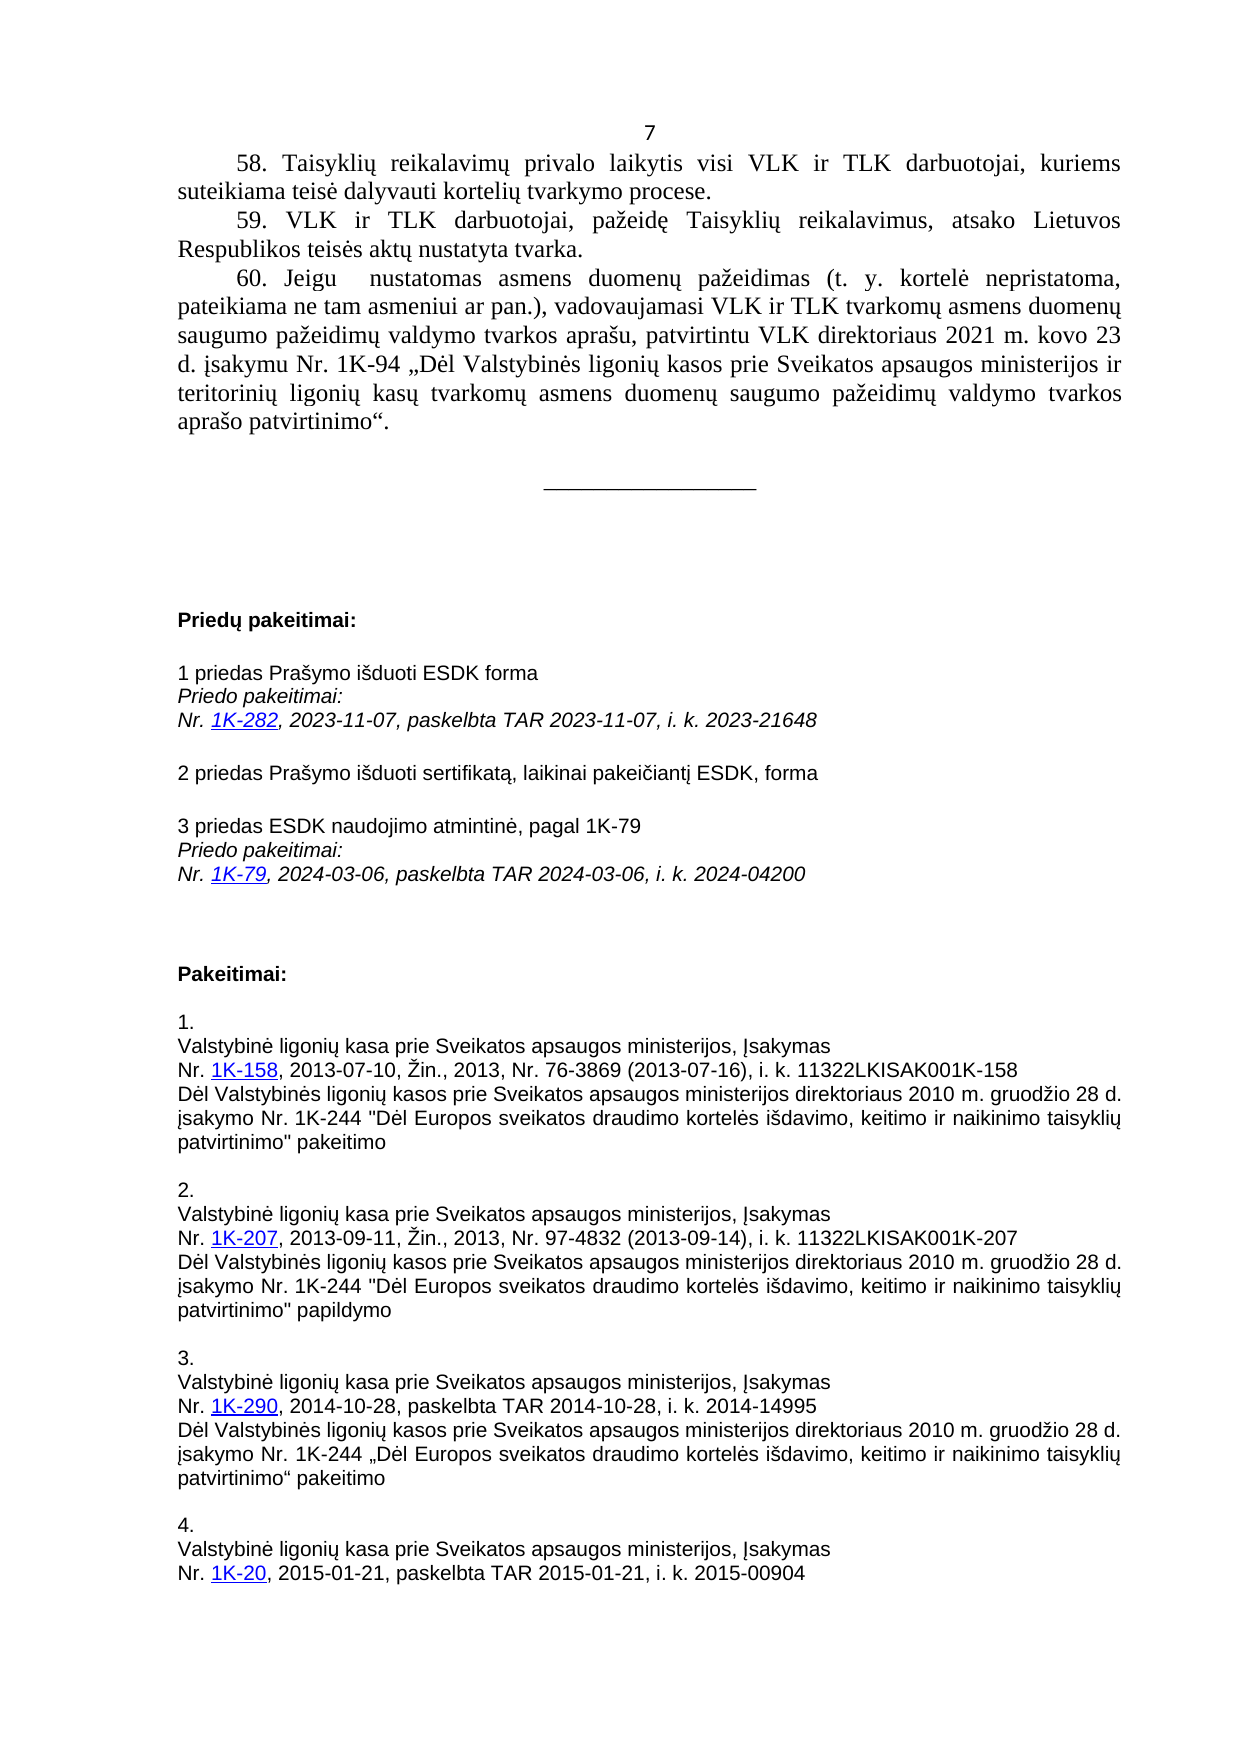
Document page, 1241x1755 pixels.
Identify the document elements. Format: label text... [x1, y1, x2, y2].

text Valstybinė ligonių kasa prie Sveikatos apsaugos ministerijos, Įsakymas [177, 1202, 1122, 1226]
text Pakeitimai: [177, 962, 1122, 986]
text Nr. 1K-290, 2014-10-28, paskelbta TAR 2014-10-28, i. k. 2014-14995 [177, 1393, 1122, 1417]
text 3 priedas ESDK naudojimo atmintinė, pagal 1K-79 [177, 814, 1122, 838]
text Nr. 1K-207, 2013-09-11, Žin., 2013, Nr. 97-4832 (2013-09-14), i. k. 11322LKISAK001K-207 [177, 1226, 1122, 1250]
text Dėl Valstybinės ligonių kasos prie Sveikatos apsaugos ministerijos direktoriaus 2010 m. gruodžio 28 d. įsakymo Nr. 1K-244 "Dėl Europos sveikatos draudimo kortelės išdavimo, keitimo ir naikinimo taisyklių patvirtinimo" papildymo [177, 1250, 1122, 1322]
text Nr. 1K-79, 2024-03-06, paskelbta TAR 2024-03-06, i. k. 2024-04200 [177, 862, 1122, 886]
text 1 priedas Prašymo išduoti ESDK forma [177, 660, 1122, 684]
text 4. [177, 1513, 1122, 1537]
text 1. [177, 1010, 1122, 1034]
text Priedo pakeitimai: [177, 838, 1122, 862]
text Dėl Valstybinės ligonių kasos prie Sveikatos apsaugos ministerijos direktoriaus 2010 m. gruodžio 28 d. įsakymo Nr. 1K-244 "Dėl Europos sveikatos draudimo kortelės išdavimo, keitimo ir naikinimo taisyklių patvirtinimo" pakeitimo [177, 1082, 1122, 1154]
text Valstybinė ligonių kasa prie Sveikatos apsaugos ministerijos, Įsakymas [177, 1369, 1122, 1393]
text 58. Taisyklių reikalavimų privalo laikytis visi VLK ir TLK darbuotojai, kuriems suteikiama teisė dalyvauti kortelių tvarkymo procese. [177, 148, 1122, 205]
text Dėl Valstybinės ligonių kasos prie Sveikatos apsaugos ministerijos direktoriaus 2010 m. gruodžio 28 d. įsakymo Nr. 1K-244 „Dėl Europos sveikatos draudimo kortelės išdavimo, keitimo ir naikinimo taisyklių patvirtinimo“ pakeitimo [177, 1417, 1122, 1489]
text Valstybinė ligonių kasa prie Sveikatos apsaugos ministerijos, Įsakymas [177, 1537, 1122, 1561]
text Nr. 1K-282, 2023-11-07, paskelbta TAR 2023-11-07, i. k. 2023-21648 [177, 708, 1122, 732]
text 2. [177, 1178, 1122, 1202]
text Valstybinė ligonių kasa prie Sveikatos apsaugos ministerijos, Įsakymas [177, 1034, 1122, 1058]
text Priedo pakeitimai: [177, 684, 1122, 708]
text 3. [177, 1346, 1122, 1369]
text 60. Jeigu nustatomas asmens duomenų pažeidimas (t. y. kortelė nepristatoma, pateikiama ne tam asmeniui ar pan.), vadovaujamasi VLK ir TLK tvarkomų asmens duomenų saugumo pažeidimų valdymo tvarkos aprašu, patvirtintu VLK direktoriaus 2021 m. kovo 23 d. įsakymu Nr. 1K-94 „Dėl Valstybinės ligonių kasos prie Sveikatos apsaugos ministerijos ir teritorinių ligonių kasų tvarkomų asmens duomenų saugumo pažeidimų valdymo tvarkos aprašo patvirtinimo“. [177, 263, 1122, 435]
text Priedų pakeitimai: [177, 608, 1122, 632]
text 2 priedas Prašymo išduoti sertifikatą, laikinai pakeičiantį ESDK, forma [177, 761, 1122, 785]
text _________________ [177, 464, 1122, 493]
text 59. VLK ir TLK darbuotojai, pažeidę Taisyklių reikalavimus, atsako Lietuvos Respublikos teisės aktų nustatyta tvarka. [177, 205, 1122, 263]
text Nr. 1K-158, 2013-07-10, Žin., 2013, Nr. 76-3869 (2013-07-16), i. k. 11322LKISAK001K-158 [177, 1058, 1122, 1082]
text Nr. 1K-20, 2015-01-21, paskelbta TAR 2015-01-21, i. k. 2015-00904 [177, 1561, 1122, 1585]
